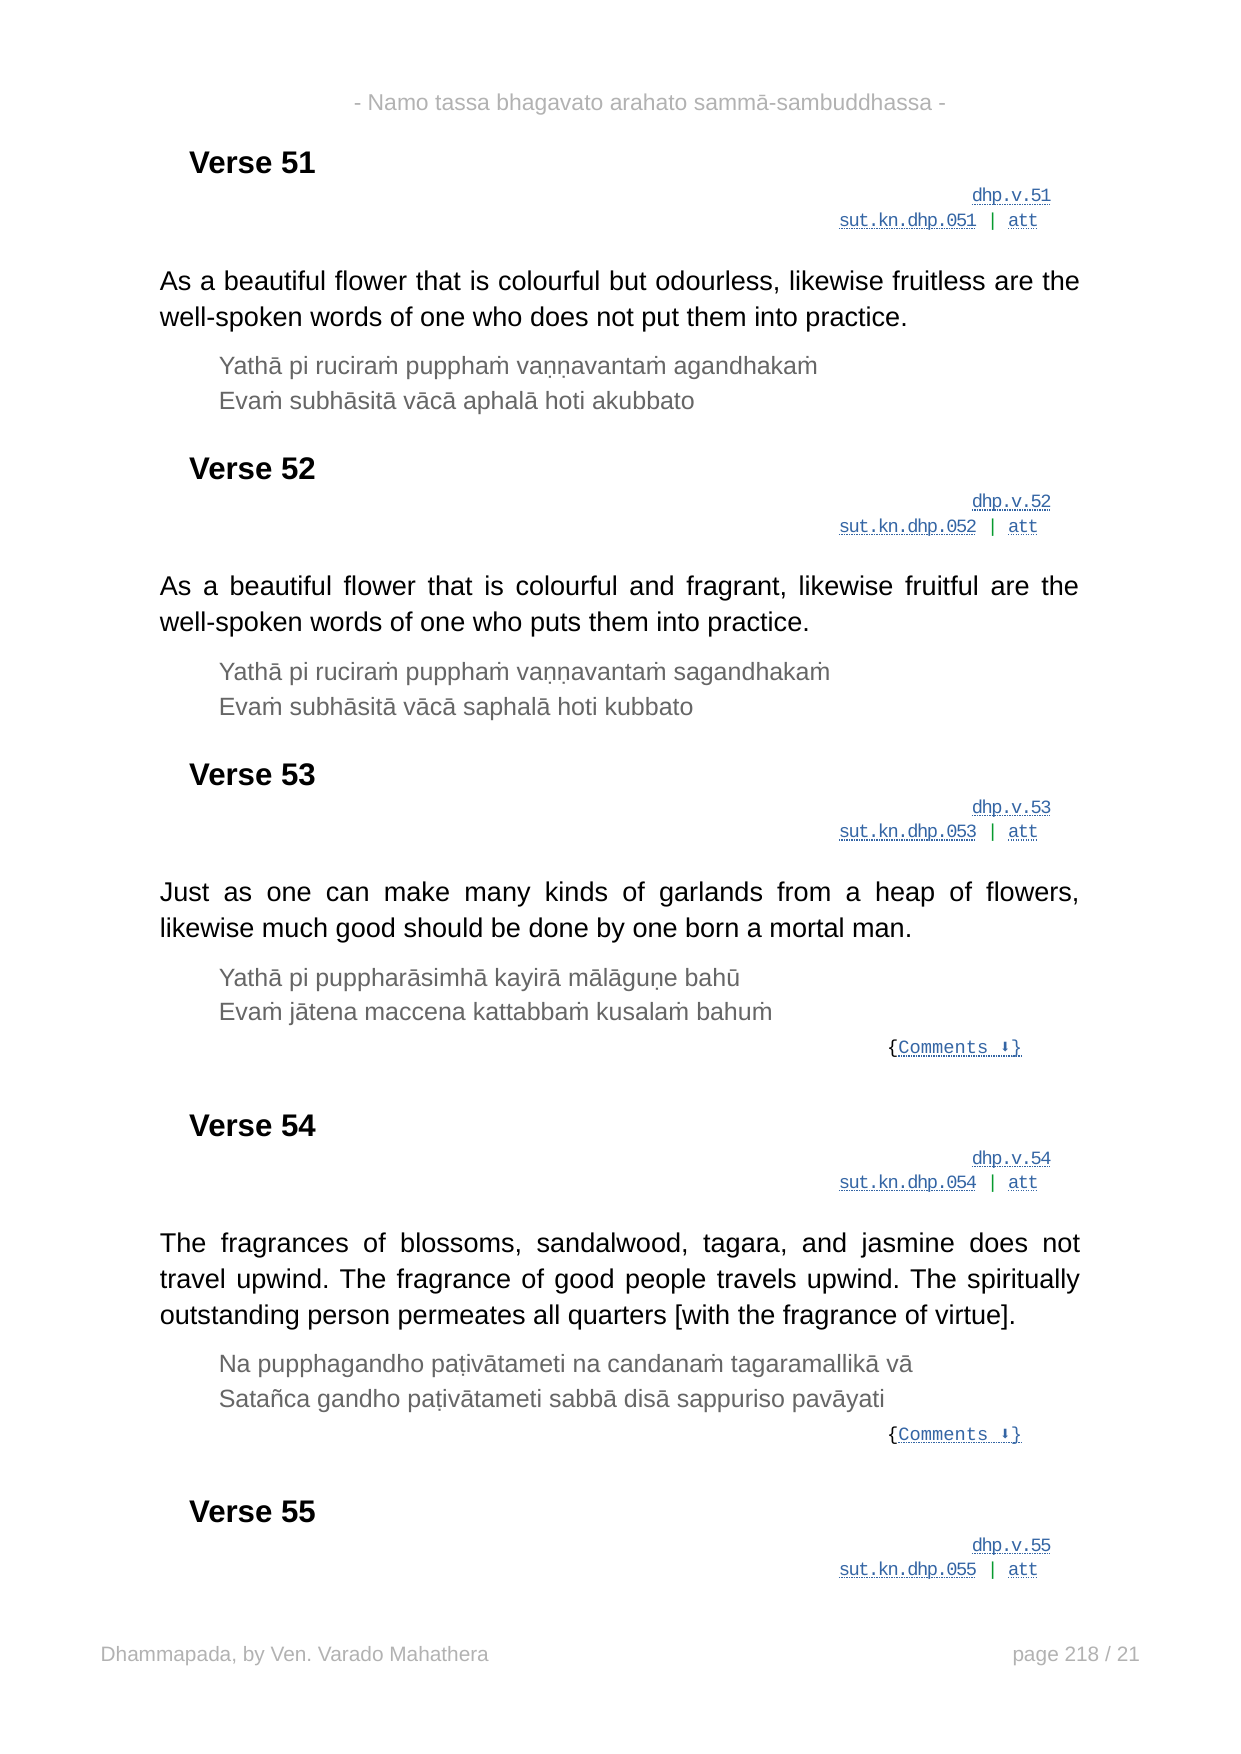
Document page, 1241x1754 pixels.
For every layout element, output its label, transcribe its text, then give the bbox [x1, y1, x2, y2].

text dhp.v.54 sut.kn.dhp.054 | att [159, 1148, 1051, 1194]
subtitle Verse 55 [189, 1493, 1140, 1529]
text Evaṁ subhāsitā vācā saphalā hoti kubbato [218, 692, 1110, 720]
subtitle Verse 51 [189, 144, 1140, 180]
text Just as one can make many kinds of garlands from a heap of flowers, likewise much good should be done by one born a mortal man. [159, 876, 1081, 943]
text Satañca gandho paṭivātameti sabbā disā sappuriso pavāyati [218, 1384, 1110, 1413]
text Yathā pi ruciraṁ pupphaṁ vaṇṇavantaṁ sagandhakaṁ [218, 657, 1110, 686]
text dhp.v.53 sut.kn.dhp.053 | att [159, 798, 1051, 843]
text dhp.v.51 sut.kn.dhp.051 | att [159, 186, 1051, 232]
text The fragrances of blossoms, sandalwood, tagara, and jasmine does not travel upwind. The fragrance of good people travels upwind. The spiritually outstanding person permeates all quarters [with the fragrance of virtue]. [159, 1227, 1081, 1330]
text As a beautiful flower that is colourful but odourless, likewise fruitless are the well-spoken words of one who does not put them into practice. [159, 264, 1081, 332]
text dhp.v.52 sut.kn.dhp.052 | att [159, 492, 1051, 538]
text {Comments ⬇} [159, 1425, 1022, 1446]
text Yathā pi ruciraṁ pupphaṁ vaṇṇavantaṁ agandhakaṁ [218, 351, 1110, 380]
text {Comments ⬇} [159, 1038, 1022, 1059]
text Evaṁ subhāsitā vācā aphalā hoti akubbato [218, 386, 1110, 415]
text Evaṁ jātena maccena kattabbaṁ kusalaṁ bahuṁ [218, 997, 1110, 1026]
subtitle Verse 52 [189, 450, 1140, 486]
text dhp.v.55 sut.kn.dhp.055 | att [159, 1535, 1051, 1581]
subtitle Verse 54 [189, 1107, 1140, 1143]
subtitle Verse 53 [189, 756, 1140, 792]
text As a beautiful flower that is colourful and fragrant, likewise fruitful are the well-spoken words of one who puts them into practice. [159, 570, 1081, 637]
text Yathā pi puppharāsimhā kayirā mālāguṇe bahū [218, 963, 1110, 991]
text Na pupphagandho paṭivātameti na candanaṁ tagaramallikā vā [218, 1349, 1110, 1378]
